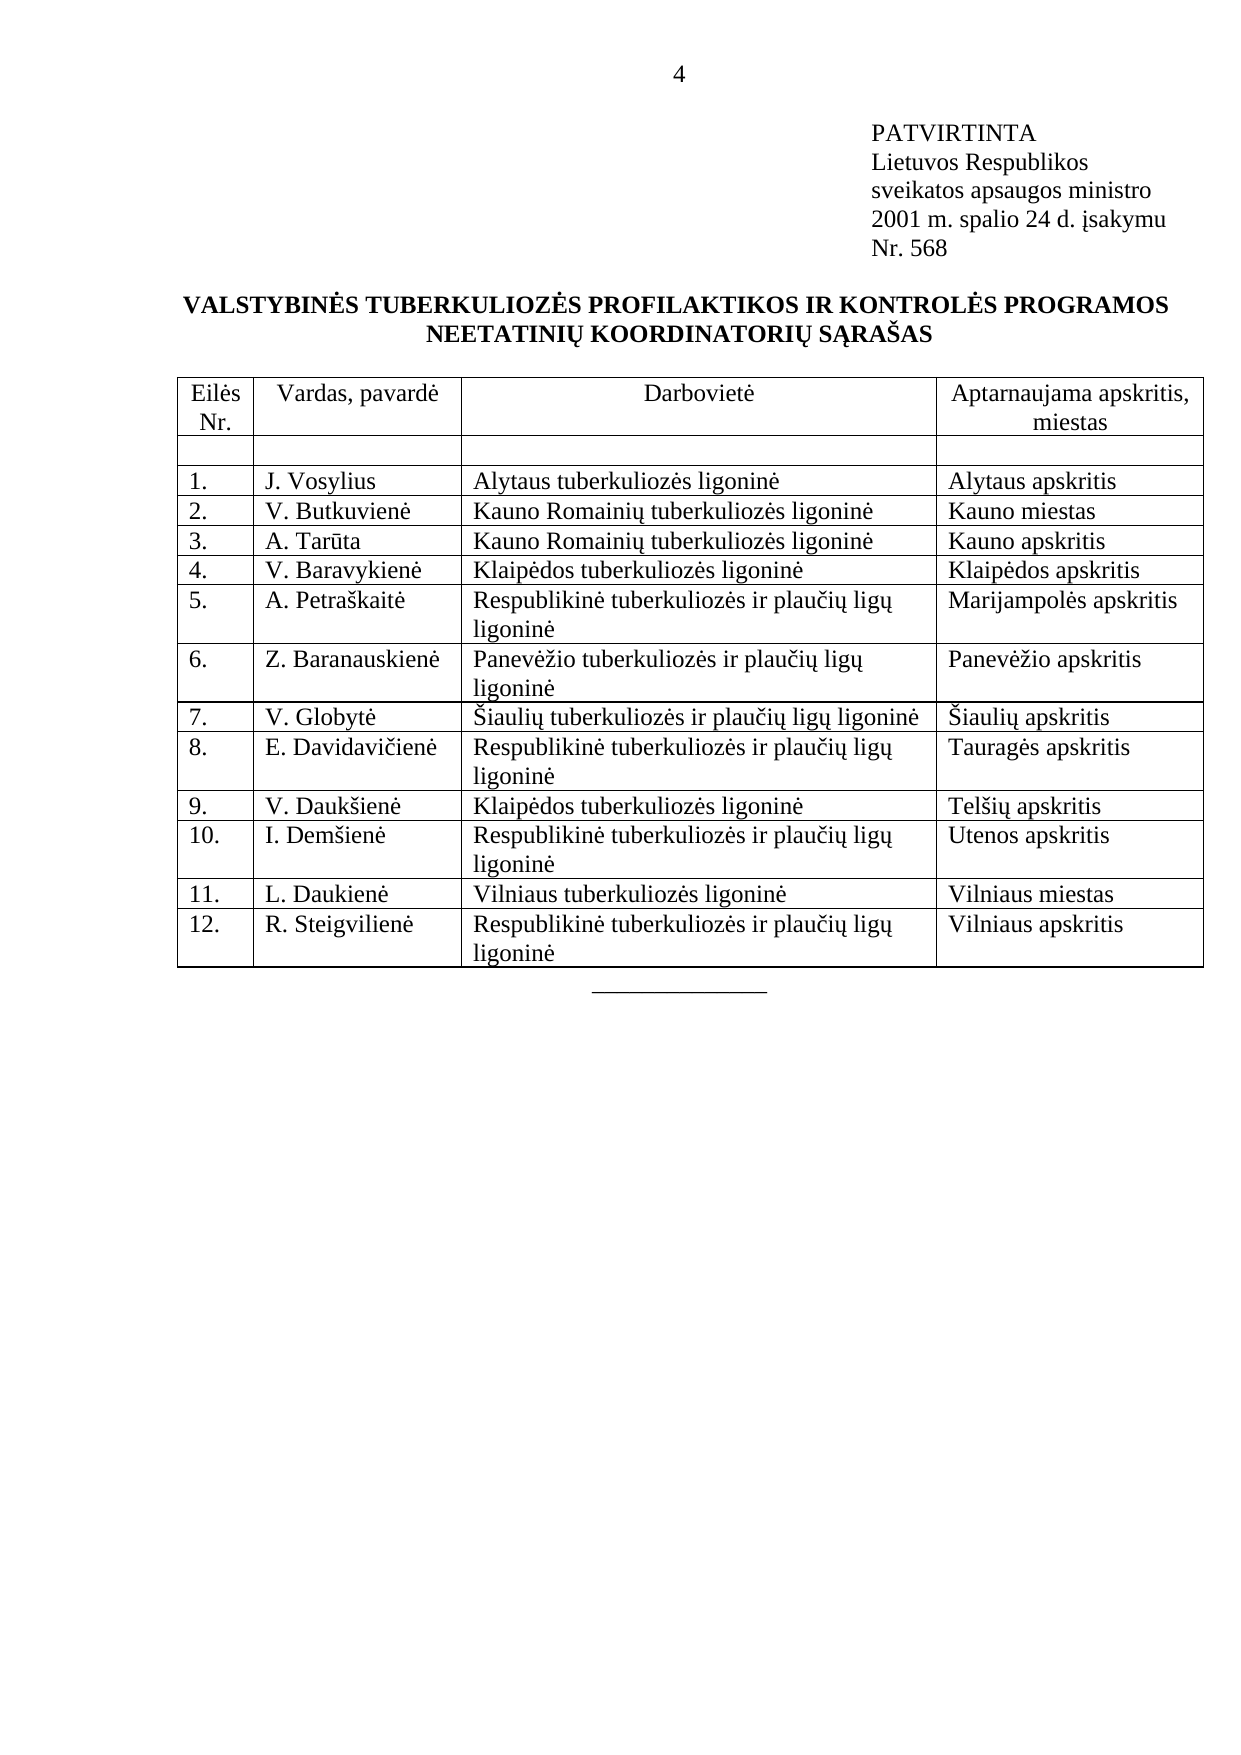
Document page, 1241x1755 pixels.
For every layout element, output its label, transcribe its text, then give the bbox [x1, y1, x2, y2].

text sveikatos apsaugos ministro [797, 176, 1181, 204]
text ______________ [177, 968, 1181, 996]
table_cell Panevėžio apskritis [937, 644, 1203, 701]
text Lietuvos Respublikos [797, 147, 1181, 176]
table_cell Utenos apskritis [937, 821, 1203, 878]
table_cell Klaipėdos tuberkuliozės ligoninė [462, 791, 936, 819]
text VALSTYBINĖS TUBERKULIOZĖS PROFILAKTIKOS IR KONTROLĖS PROGRAMOS [177, 291, 1181, 319]
table_cell Respublikinė tuberkuliozės ir plaučių ligų ligoninė [462, 585, 936, 643]
table_header Vardas, pavardė [254, 378, 461, 435]
table_cell Kauno Romainių tuberkuliozės ligoninė [462, 496, 936, 525]
table_header Aptarnaujama apskritis, miestas [937, 378, 1203, 435]
table_cell Kauno miestas [937, 496, 1203, 525]
table_cell [937, 436, 1203, 465]
table_cell 8. [178, 732, 253, 790]
table_cell Šiaulių apskritis [937, 703, 1203, 731]
table_cell Kauno Romainių tuberkuliozės ligoninė [462, 526, 936, 554]
table_cell L. Daukienė [254, 879, 461, 908]
table_cell [254, 436, 461, 465]
table_cell 1. [178, 466, 253, 495]
table_cell Šiaulių tuberkuliozės ir plaučių ligų ligoninė [462, 703, 936, 731]
table_cell Tauragės apskritis [937, 732, 1203, 790]
table_cell Klaipėdos apskritis [937, 556, 1203, 584]
table_cell 4. [178, 556, 253, 584]
table_cell 10. [178, 821, 253, 878]
table_cell 12. [178, 909, 253, 966]
table_cell 9. [178, 791, 253, 819]
table_cell 2. [178, 496, 253, 525]
table_cell Respublikinė tuberkuliozės ir plaučių ligų ligoninė [462, 732, 936, 790]
table_cell Marijampolės apskritis [937, 585, 1203, 643]
table_cell E. Davidavičienė [254, 732, 461, 790]
table_cell Vilniaus apskritis [937, 909, 1203, 966]
table_cell A. Petraškaitė [254, 585, 461, 643]
table_cell Z. Baranauskienė [254, 644, 461, 701]
table_cell 7. [178, 703, 253, 731]
text NEETATINIŲ KOORDINATORIŲ SĄRAŠAS [177, 319, 1181, 348]
table_cell V. Daukšienė [254, 791, 461, 819]
table_cell I. Demšienė [254, 821, 461, 878]
table_cell J. Vosylius [254, 466, 461, 495]
table_cell A. Tarūta [254, 526, 461, 554]
table_cell Alytaus tuberkuliozės ligoninė [462, 466, 936, 495]
table_cell Respublikinė tuberkuliozės ir plaučių ligų ligoninė [462, 909, 936, 966]
table_cell [178, 436, 253, 465]
table_cell Vilniaus tuberkuliozės ligoninė [462, 879, 936, 908]
table_cell V. Butkuvienė [254, 496, 461, 525]
table_cell Respublikinė tuberkuliozės ir plaučių ligų ligoninė [462, 821, 936, 878]
table_cell V. Globytė [254, 703, 461, 731]
table_cell [462, 436, 936, 465]
table_cell Klaipėdos tuberkuliozės ligoninė [462, 556, 936, 584]
table_cell R. Steigvilienė [254, 909, 461, 966]
table_cell Kauno apskritis [937, 526, 1203, 554]
text PATVIRTINTA [797, 118, 1181, 147]
table_cell Alytaus apskritis [937, 466, 1203, 495]
table_cell Telšių apskritis [937, 791, 1203, 819]
table_cell 6. [178, 644, 253, 701]
table_header Eilės Nr. [178, 378, 253, 435]
table_cell 5. [178, 585, 253, 643]
table_cell Vilniaus miestas [937, 879, 1203, 908]
table_cell Panevėžio tuberkuliozės ir plaučių ligų ligoninė [462, 644, 936, 701]
table_cell V. Baravykienė [254, 556, 461, 584]
table_cell 11. [178, 879, 253, 908]
table_header Darbovietė [462, 378, 936, 435]
table_cell 3. [178, 526, 253, 554]
text 2001 m. spalio 24 d. įsakymu Nr. 568 [871, 204, 1181, 262]
